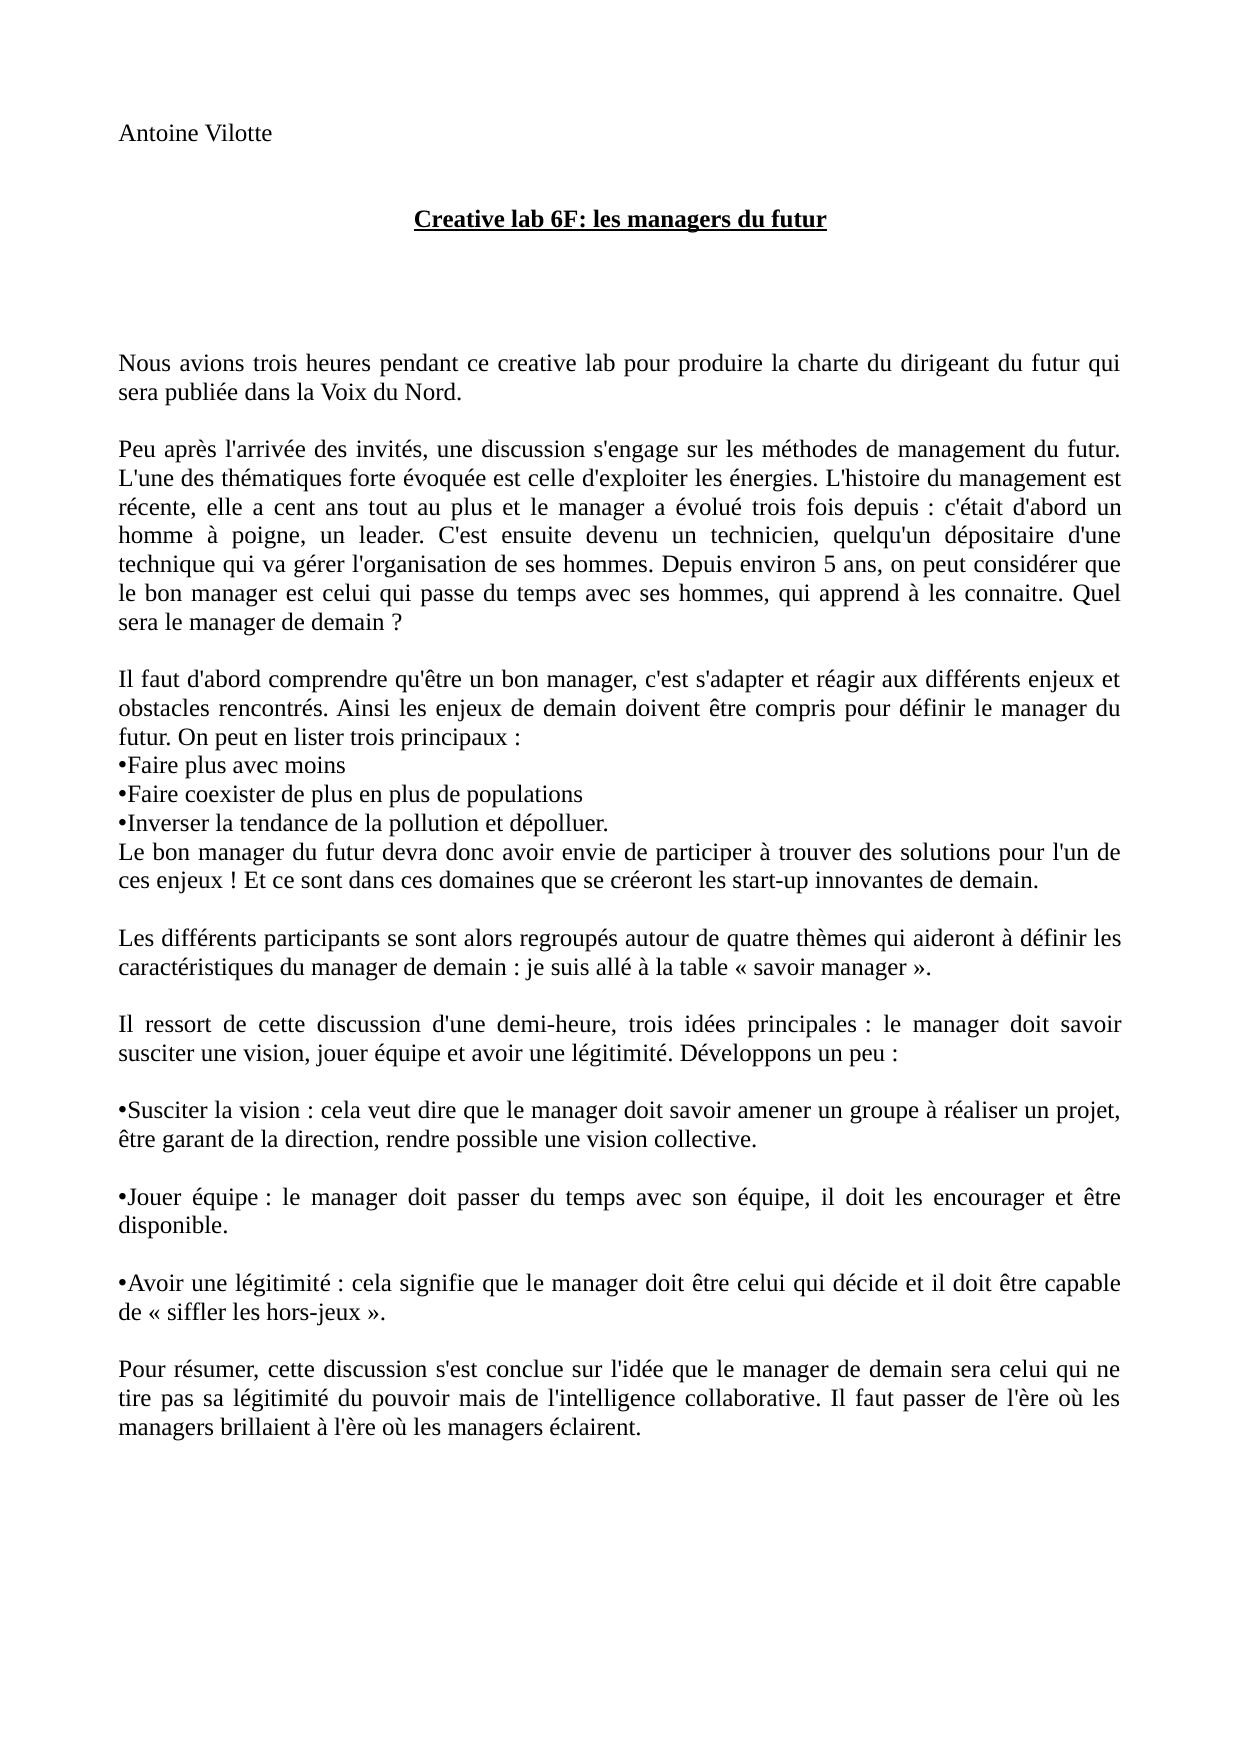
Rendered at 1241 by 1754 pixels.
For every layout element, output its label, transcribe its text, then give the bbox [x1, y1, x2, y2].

text Pour résumer, cette discussion s'est conclue sur l'idée que le manager de demain sera celui qui ne tire pas sa légitimité du pouvoir mais de l'intelligence collaborative. Il faut passer de l'ère où les managers brillaient à l'ère où les managers éclairent. [118, 1354, 1122, 1441]
text Peu après l'arrivée des invités, une discussion s'engage sur les méthodes de management du futur. L'une des thématiques forte évoquée est celle d'exploiter les énergies. L'histoire du management est récente, elle a cent ans tout au plus et le manager a évolué trois fois depuis : c'était d'abord un homme à poigne, un leader. C'est ensuite devenu un technicien, quelqu'un dépositaire d'une technique qui va gérer l'organisation de ses hommes. Depuis environ 5 ans, on peut considérer que le bon manager est celui qui passe du temps avec ses hommes, qui apprend à les connaitre. Quel sera le manager de demain ? [118, 434, 1122, 636]
text Les différents participants se sont alors regroupés autour de quatre thèmes qui aideront à définir les caractéristiques du manager de demain : je suis allé à la table « savoir manager ». [118, 923, 1122, 981]
text Le bon manager du futur devra donc avoir envie de participer à trouver des solutions pour l'un de ces enjeux ! Et ce sont dans ces domaines que se créeront les start-up innovantes de demain. [118, 837, 1122, 894]
text Antoine Vilotte [118, 118, 1122, 147]
text Il ressort de cette discussion d'une demi-heure, trois idées principales : le manager doit savoir susciter une vision, jouer équipe et avoir une légitimité. Développons un peu : [118, 1009, 1122, 1067]
text Nous avions trois heures pendant ce creative lab pour produire la charte du dirigeant du futur qui sera publiée dans la Voix du Nord. [118, 348, 1122, 406]
list Jouer équipe : le manager doit passer du temps avec son équipe, il doit les encourager et être disponible. [118, 1182, 1122, 1239]
list Inverser la tendance de la pollution et dépolluer. [118, 808, 1122, 837]
list Susciter la vision : cela veut dire que le manager doit savoir amener un groupe à réaliser un projet, être garant de la direction, rendre possible une vision collective. [118, 1096, 1122, 1153]
list Faire coexister de plus en plus de populations [118, 779, 1122, 808]
text Il faut d'abord comprendre qu'être un bon manager, c'est s'adapter et réagir aux différents enjeux et obstacles rencontrés. Ainsi les enjeux de demain doivent être compris pour définir le manager du futur. On peut en lister trois principaux : [118, 664, 1122, 751]
list Avoir une légitimité : cela signifie que le manager doit être celui qui décide et il doit être capable de « siffler les hors-jeux ». [118, 1268, 1122, 1326]
list Faire plus avec moins [118, 751, 1122, 779]
text Creative lab 6F: les managers du futur [118, 204, 1122, 233]
